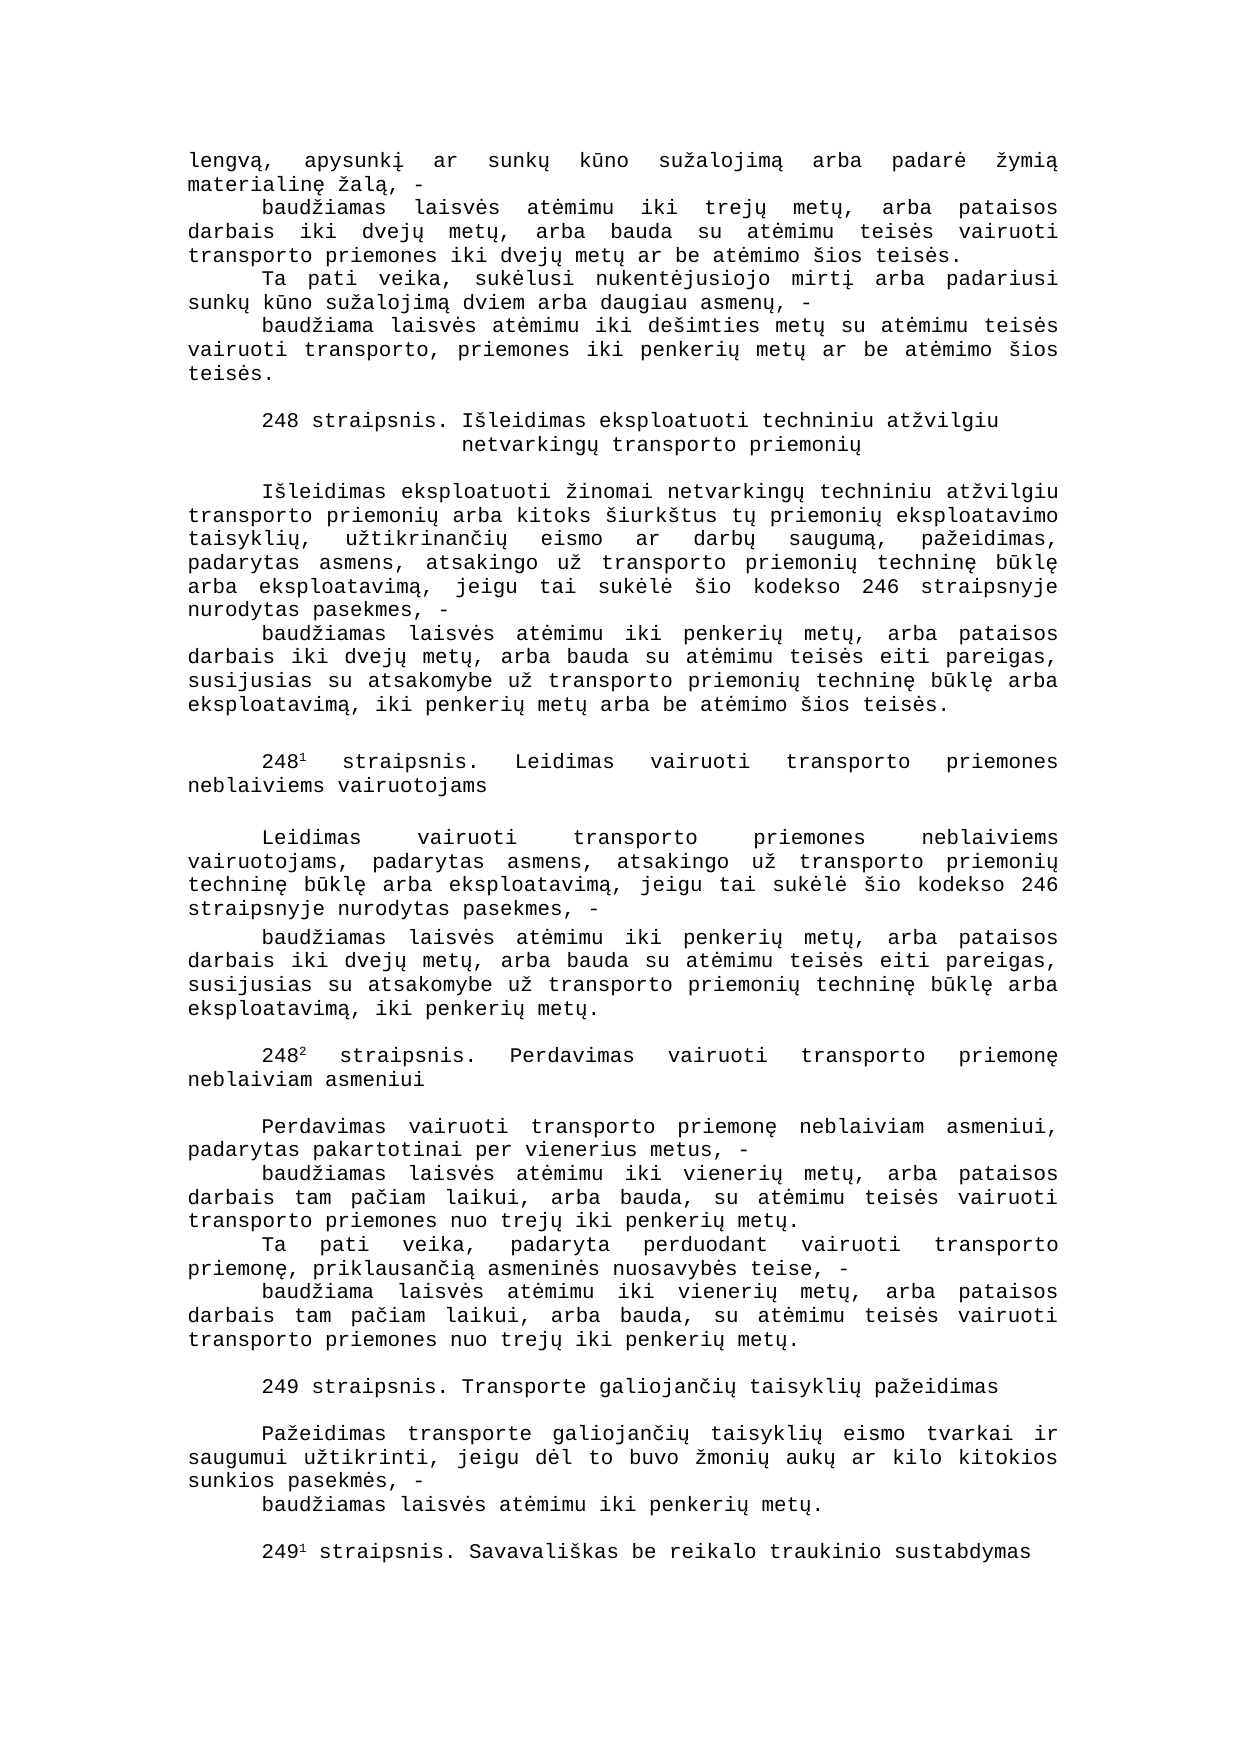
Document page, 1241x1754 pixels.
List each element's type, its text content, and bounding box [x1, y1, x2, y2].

text Ta pati veika, sukėlusi nukentėjusiojo mirtį arba padariusi sunkų kūno sužalojimą dviem arba daugiau asmenų, - [187, 268, 1059, 316]
text Ta pati veika, padaryta perduodant vairuoti transporto priemonę, priklausančią asmeninės nuosavybės teise, - [187, 1234, 1059, 1281]
text baudžiama laisvės atėmimu iki vienerių metų, arba pataisos darbais tam pačiam laikui, arba bauda, su atėmimu teisės vairuoti transporto priemones nuo trejų iki penkerių metų. [187, 1281, 1059, 1352]
text baudžiamas laisvės atėmimu iki penkerių metų. [206, 1494, 1059, 1518]
text Leidimas vairuoti transporto priemones neblaiviems vairuotojams, padarytas asmens, atsakingo už transporto priemonių techninę būklę arba eksploatavimą, jeigu tai sukėlė šio kodekso 246 straipsnyje nurodytas pasekmes, - [187, 827, 1059, 922]
text baudžiamas laisvės atėmimu iki penkerių metų, arba pataisos darbais iki dvejų metų, arba bauda su atėmimu teisės eiti pareigas, susijusias su atsakomybe už transporto priemonių techninę būklę arba eksploatavimą, iki penkerių metų. [187, 927, 1059, 1021]
text 248 straipsnis. Išleidimas eksploatuoti techniniu atžvilgiu [261, 410, 1059, 434]
text 2482 straipsnis. Perdavimas vairuoti transporto priemonę neblaiviam asmeniui [187, 1045, 1059, 1092]
text baudžiamas laisvės atėmimu iki penkerių metų, arba pataisos darbais iki dvejų metų, arba bauda su atėmimu teisės eiti pareigas, susijusias su atsakomybe už transporto priemonių techninę būklę arba eksploatavimą, iki penkerių metų arba be atėmimo šios teisės. [187, 623, 1059, 717]
text 249 straipsnis. Transporte galiojančių taisyklių pažeidimas [261, 1376, 1059, 1399]
text 2491 straipsnis. Savavališkas be reikalo traukinio sustabdymas [261, 1541, 1059, 1565]
text baudžiama laisvės atėmimu iki dešimties metų su atėmimu teisės vairuoti transporto, priemones iki penkerių metų ar be atėmimo šios teisės. [187, 316, 1059, 386]
text 2481 straipsnis. Leidimas vairuoti transporto priemones neblaiviems vairuotojams [187, 751, 1059, 798]
text netvarkingų transporto priemonių [261, 434, 1059, 457]
text baudžiamas laisvės atėmimu iki trejų metų, arba pataisos darbais iki dvejų metų, arba bauda su atėmimu teisės vairuoti transporto priemones iki dvejų metų ar be atėmimo šios teisės. [187, 197, 1059, 268]
text Išleidimas eksploatuoti žinomai netvarkingų techniniu atžvilgiu transporto priemonių arba kitoks šiurkštus tų priemonių eksploatavimo taisyklių, užtikrinančių eismo ar darbų saugumą, pažeidimas, padarytas asmens, atsakingo už transporto priemonių techninę būklę arba eksploatavimą, jeigu tai sukėlė šio kodekso 246 straipsnyje nurodytas pasekmes, - [187, 481, 1059, 623]
text baudžiamas laisvės atėmimu iki vienerių metų, arba pataisos darbais tam pačiam laikui, arba bauda, su atėmimu teisės vairuoti transporto priemones nuo trejų iki penkerių metų. [187, 1163, 1059, 1234]
text lengvą, apysunkį ar sunkų kūno sužalojimą arba padarė žymią materialinę žalą, - [187, 150, 1059, 197]
text Pažeidimas transporte galiojančių taisyklių eismo tvarkai ir saugumui užtikrinti, jeigu dėl to buvo žmonių aukų ar kilo kitokios sunkios pasekmės, - [187, 1423, 1059, 1494]
text Perdavimas vairuoti transporto priemonę neblaiviam asmeniui, padarytas pakartotinai per vienerius metus, - [187, 1116, 1059, 1163]
